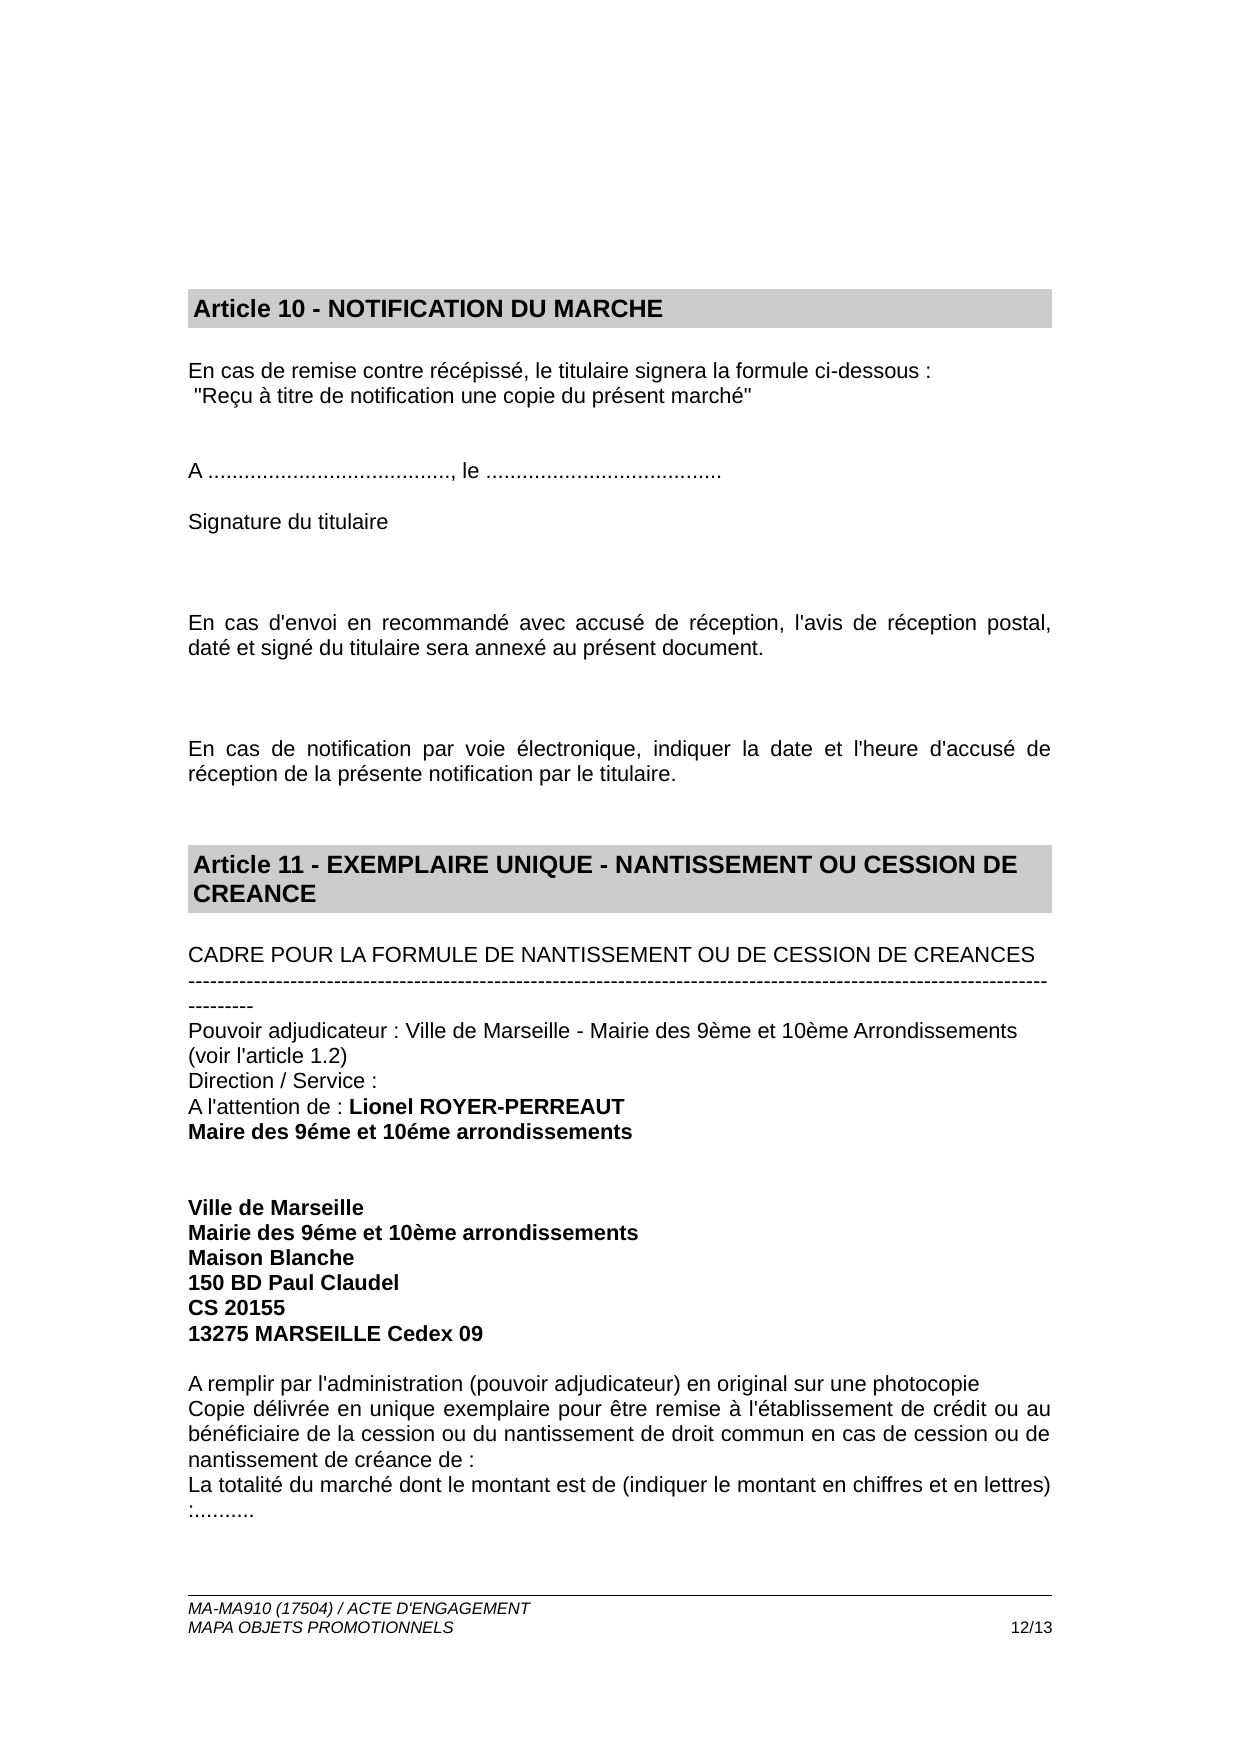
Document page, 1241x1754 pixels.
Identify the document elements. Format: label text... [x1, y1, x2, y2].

text Direction / Service : [188, 1068, 1052, 1094]
text CADRE POUR LA FORMULE DE NANTISSEMENT OU DE CESSION DE CREANCES [188, 942, 1052, 968]
text Ville de Marseille [188, 1194, 1052, 1220]
text 150 BD Paul Claudel [188, 1270, 1052, 1295]
text ------------------------------------------------------------------------------------------------------------------------------- [188, 968, 1052, 1018]
text CS 20155 [188, 1295, 1052, 1321]
text Maison Blanche [188, 1245, 1052, 1270]
text 13275 MARSEILLE Cedex 09 [188, 1321, 1052, 1346]
text La totalité du marché dont le montant est de (indiquer le montant en chiffres et en lettres) :.......... [188, 1472, 1052, 1522]
subtitle NOTIFICATION DU MARCHE [190, 291, 1050, 326]
text Signature du titulaire [188, 509, 1052, 534]
text Mairie des 9éme et 10ème arrondissements [188, 1220, 1052, 1245]
text A ........................................, le ....................................... [188, 458, 1052, 484]
text En cas d'envoi en recommandé avec accusé de réception, l'avis de réception postal, daté et signé du titulaire sera annexé au présent document. [188, 610, 1052, 660]
text En cas de remise contre récépissé, le titulaire signera la formule ci-dessous : [188, 358, 1052, 383]
text (voir l'article 1.2) [188, 1043, 1052, 1068]
subtitle EXEMPLAIRE UNIQUE - NANTISSEMENT OU CESSION DE CREANCE [190, 847, 1050, 911]
text Copie délivrée en unique exemplaire pour être remise à l'établissement de crédit ou au bénéficiaire de la cession ou du nantissement de droit commun en cas de cession ou de nantissement de créance de : [188, 1396, 1052, 1472]
text Pouvoir adjudicateur : Ville de Marseille - Mairie des 9ème et 10ème Arrondissements [188, 1018, 1052, 1043]
text A l'attention de : Lionel ROYER-PERREAUT [188, 1094, 1052, 1119]
text En cas de notification par voie électronique, indiquer la date et l'heure d'accusé de réception de la présente notification par le titulaire. [188, 736, 1052, 786]
text A remplir par l'administration (pouvoir adjudicateur) en original sur une photocopie [188, 1371, 1052, 1396]
text "Reçu à titre de notification une copie du présent marché" [188, 383, 1052, 408]
text Maire des 9éme et 10éme arrondissements [188, 1119, 1052, 1144]
